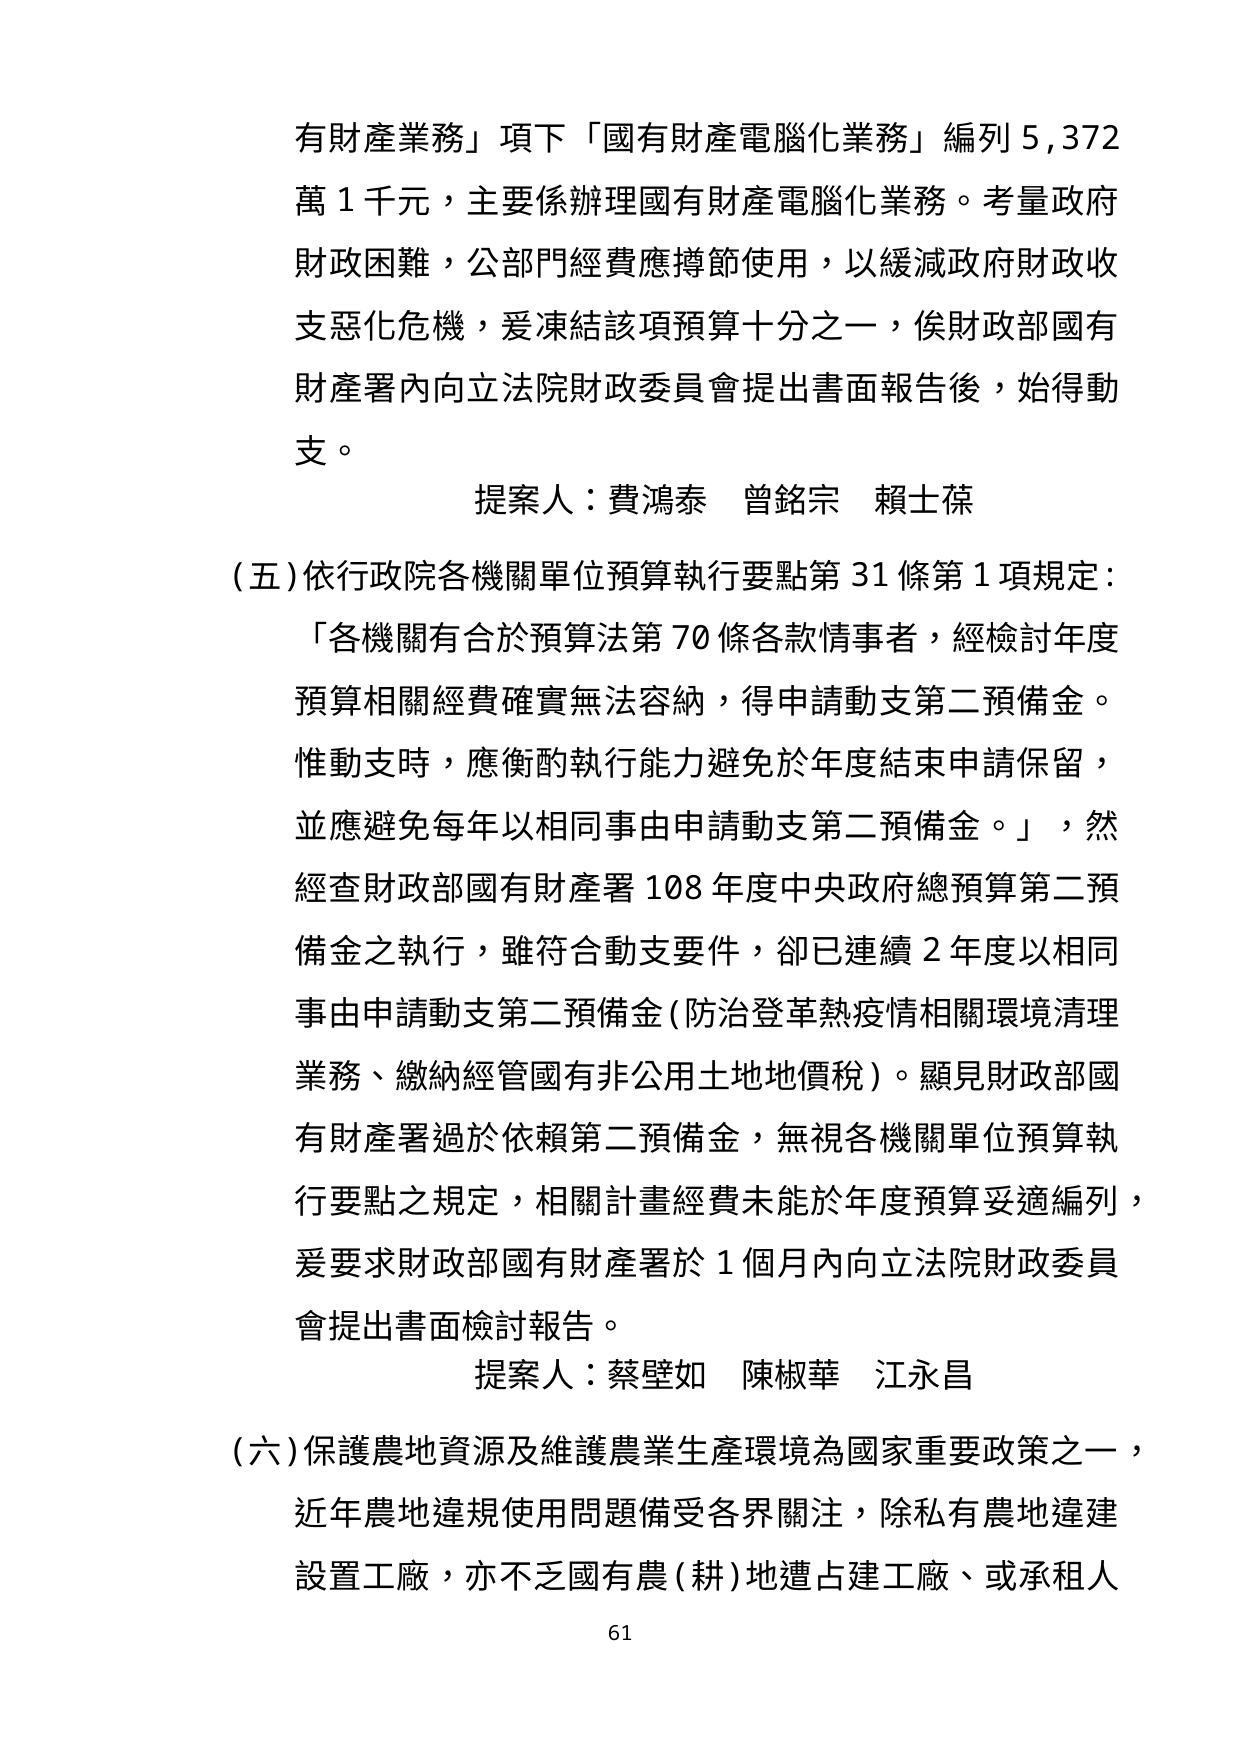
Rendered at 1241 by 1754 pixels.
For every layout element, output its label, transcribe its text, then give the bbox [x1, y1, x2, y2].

text 提案人：費鴻泰 曾銘宗 賴士葆 [474, 469, 1120, 524]
text 提案人：蔡壁如 陳椒華 江永昌 [474, 1344, 1120, 1399]
text (五)依行政院各機關單位預算執行要點第31條第1項規定:「各機關有合於預算法第70條各款情事者，經檢討年度預算相關經費確實無法容納，得申請動支第二預備金。惟動支時，應衡酌執行能力避免於年度結束申請保留，並應避免每年以相同事由申請動支第二預備金。」，然經查財政部國有財產署108年度中央政府總預算第二預備金之執行，雖符合動支要件，卻已連續2年度以相同事由申請動支第二預備金(防治登革熱疫情相關環境清理業務、繳納經管國有非公用土地地價稅)。顯見財政部國有財產署過於依賴第二預備金，無視各機關單位預算執行要點之規定，相關計畫經費未能於年度預算妥適編列，爰要求財政部國有財產署於1個月內向立法院財政委員會提出書面檢討報告。 [228, 532, 1120, 1344]
text 有財產業務」項下「國有財產電腦化業務」編列5,372萬1千元，主要係辦理國有財產電腦化業務。考量政府財政困難，公部門經費應撙節使用，以緩減政府財政收支惡化危機，爰凍結該項預算十分之一，俟財政部國有財產署內向立法院財政委員會提出書面報告後，始得動支。 [228, 94, 1120, 469]
text (六)保護農地資源及維護農業生產環境為國家重要政策之一，近年農地違規使用問題備受各界關注，除私有農地違建設置工廠，亦不乏國有農(耕)地遭占建工廠、或承租人違反租約轉作農業以外用途使用等。依108年度中央政府總決算暨附屬單位決算及綜計表審核報告指出，截至108年底止，財政部國有財產署經管之國有非公用土地計173萬3,987筆(錄)、面積22萬0,467公頃，經審計部查對「農業及農地資源盤查結果查詢圖台」，計有9,861筆(錄)土地、面積339公頃，依法屬應供農作、養殖、畜牧及保育使用等之農業用地，惟地上遭闢建工廠，違反農業發展條例、都市計畫法及區域計畫法等相關規定，財政部國有財產署因長年疏於巡管，肇致已遭私人占建工廠使用而未察，或有部分案件列管占用多年迄未完成土地騰空返還，排除占用進度緩慢，又部分遭私人占用之國有農(耕)地，經環境保護主管機關辦理監測結果，確認地上占建工廠為土壤或地下水污染來源，有危害國民健康及生活環境之虞，爰要求財政部國有財產署及所屬持續辦理占用地排除及返還等相關程序，以確保國有財產權益，並於3個月內向立法院財政委員會提出書面報告。 [228, 1407, 1120, 1594]
